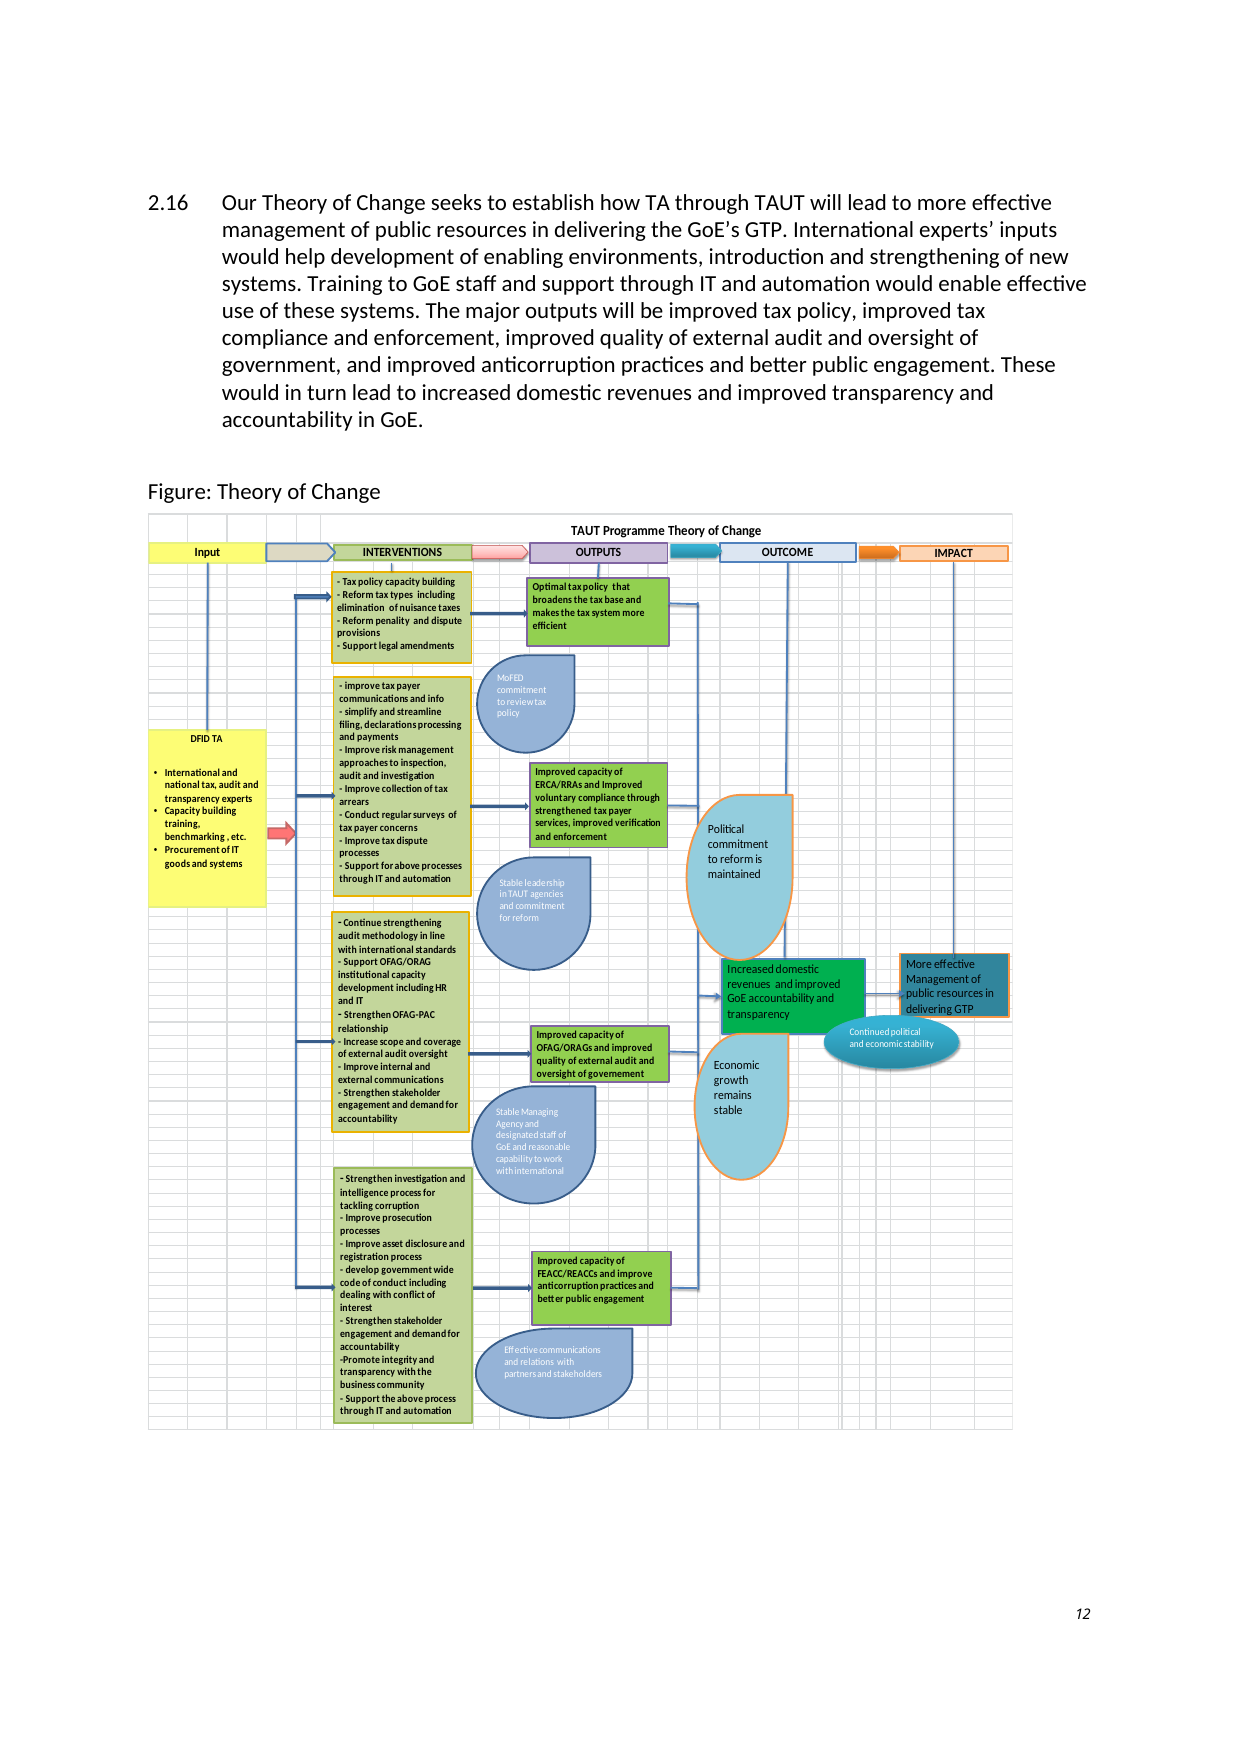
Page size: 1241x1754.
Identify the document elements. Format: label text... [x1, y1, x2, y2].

list Our Theory of Change seeks to establish how TA through TAUT will lead to more effective management of public resources in delivering the GoE’s GTP. International experts’ inputs would help development of enabling environments, introduction and strengthening of new systems. Training to GoE staff and support through IT and automation would enable effective use of these systems. The major outputs will be improved tax policy, improved tax compliance and enforcement, improved quality of external audit and oversight of government, and improved anticorruption practices and better public engagement. These would in turn lead to increased domestic revenues and improved transparency and accountability in GoE. [148, 189, 1092, 432]
text Figure: Theory of Change [148, 477, 1092, 505]
